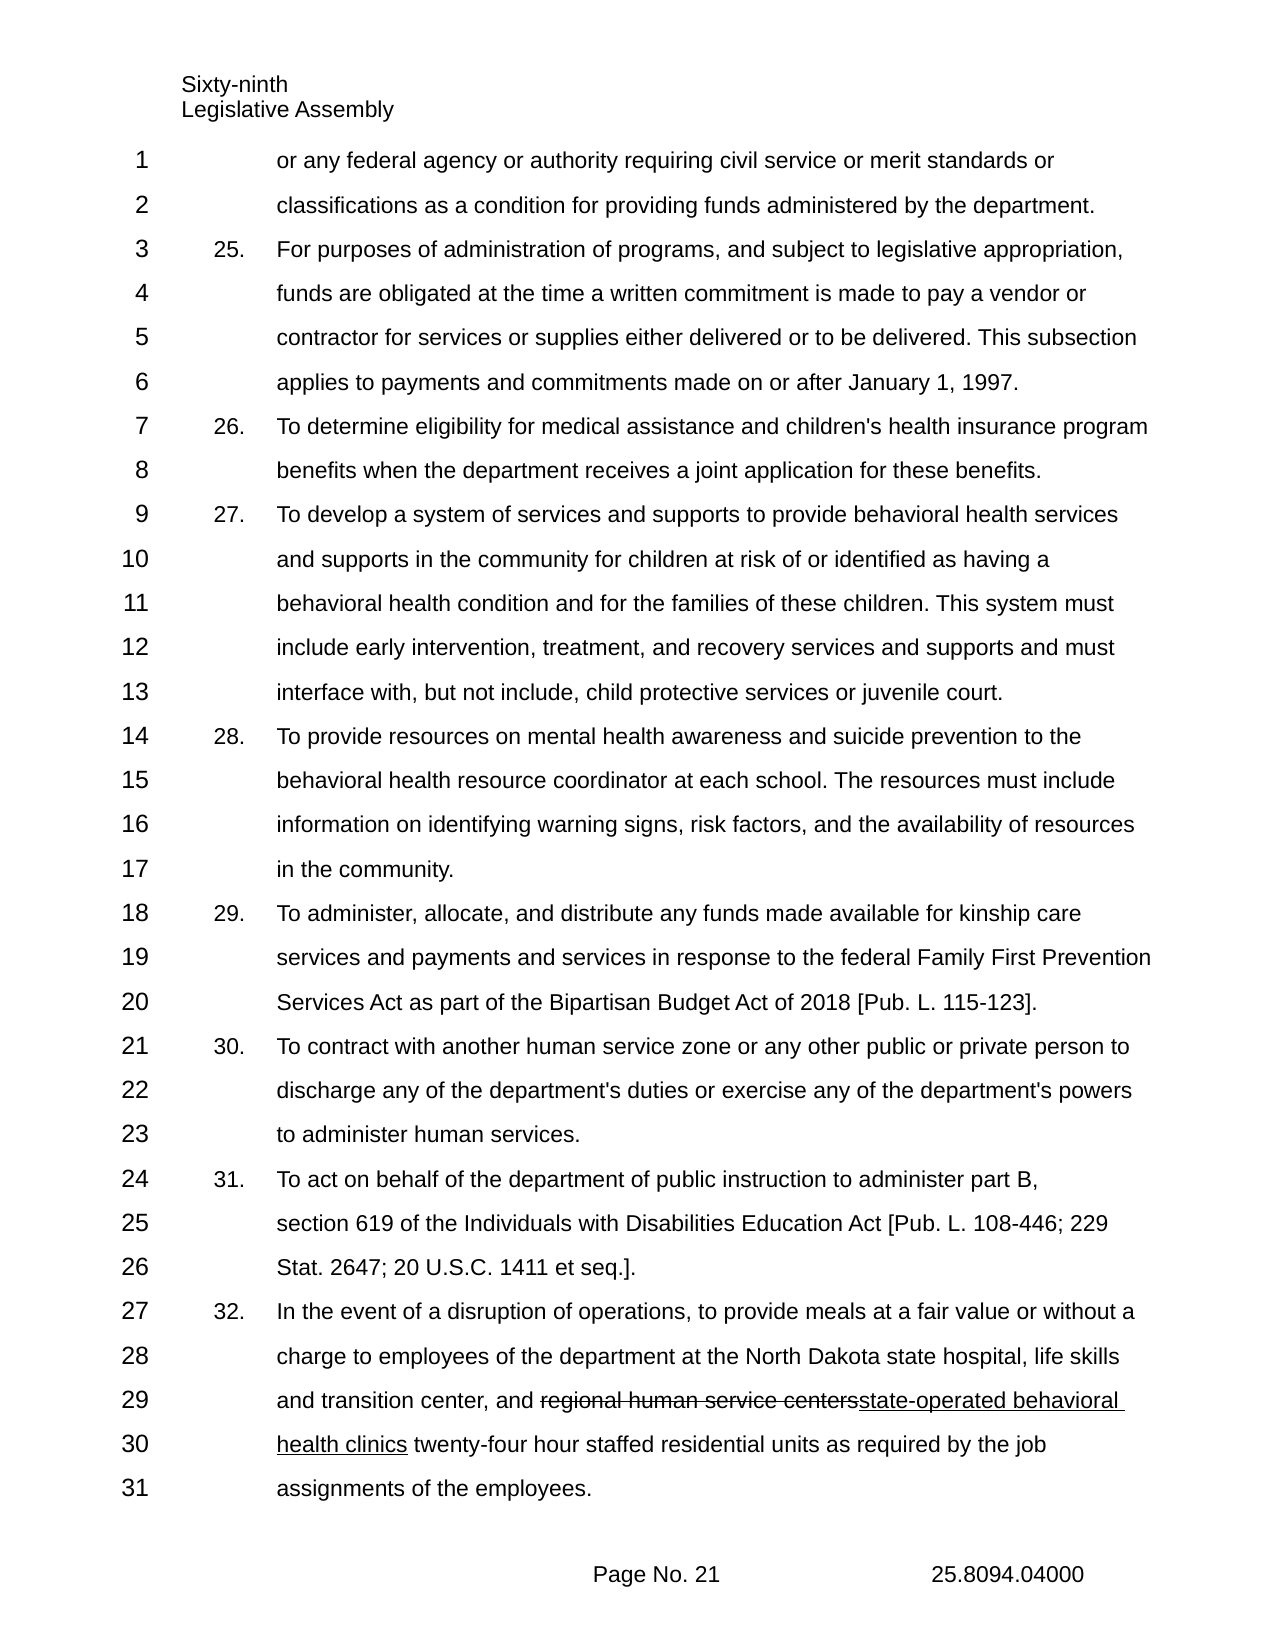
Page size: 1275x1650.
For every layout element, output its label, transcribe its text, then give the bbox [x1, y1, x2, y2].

text 28. To provide resources on mental health awareness and suicide prevention to the behavioral health resource coordinator at each school. The resources must include information on identifying warning signs, risk factors, and the availability of resources in the community. [181, 709, 1154, 886]
text 25. For purposes of administration of programs, and subject to legislative appropriation, funds are obligated at the time a written commitment is made to pay a vendor or contractor for services or supplies either delivered or to be delivered. This subsection applies to payments and commitments made on or after January 1, 1997. [181, 222, 1154, 399]
text 29. To administer, allocate, and distribute any funds made available for kinship care services and payments and services in response to the federal Family First Prevention Services Act as part of the Bipartisan Budget Act of 2018 [Pub. L. 115‑123]. [181, 886, 1154, 1019]
text 32. In the event of a disruption of operations, to provide meals at a fair value or without a charge to employees of the department at the North Dakota state hospital, life skills and transition center, and regional human service centersstate-operated behavioral health clinics twenty‑four hour staffed residential units as required by the job assignments of the employees. [181, 1284, 1154, 1506]
text 27. To develop a system of services and supports to provide behavioral health services and supports in the community for children at risk of or identified as having a behavioral health condition and for the families of these children. This system must include early intervention, treatment, and recovery services and supports and must interface with, but not include, child protective services or juvenile court. [181, 487, 1154, 709]
text or any federal agency or authority requiring civil service or merit standards or classifications as a condition for providing funds administered by the department. [181, 133, 1154, 222]
text 31. To act on behalf of the department of public instruction to administer part B, section 619 of the Individuals with Disabilities Education Act [Pub. L. 108‑446; 229 Stat. 2647; 20 U.S.C. 1411 et seq.]. [181, 1152, 1154, 1284]
text 30. To contract with another human service zone or any other public or private person to discharge any of the department's duties or exercise any of the department's powers to administer human services. [181, 1019, 1154, 1152]
text 26. To determine eligibility for medical assistance and children's health insurance program benefits when the department receives a joint application for these benefits. [181, 399, 1154, 487]
